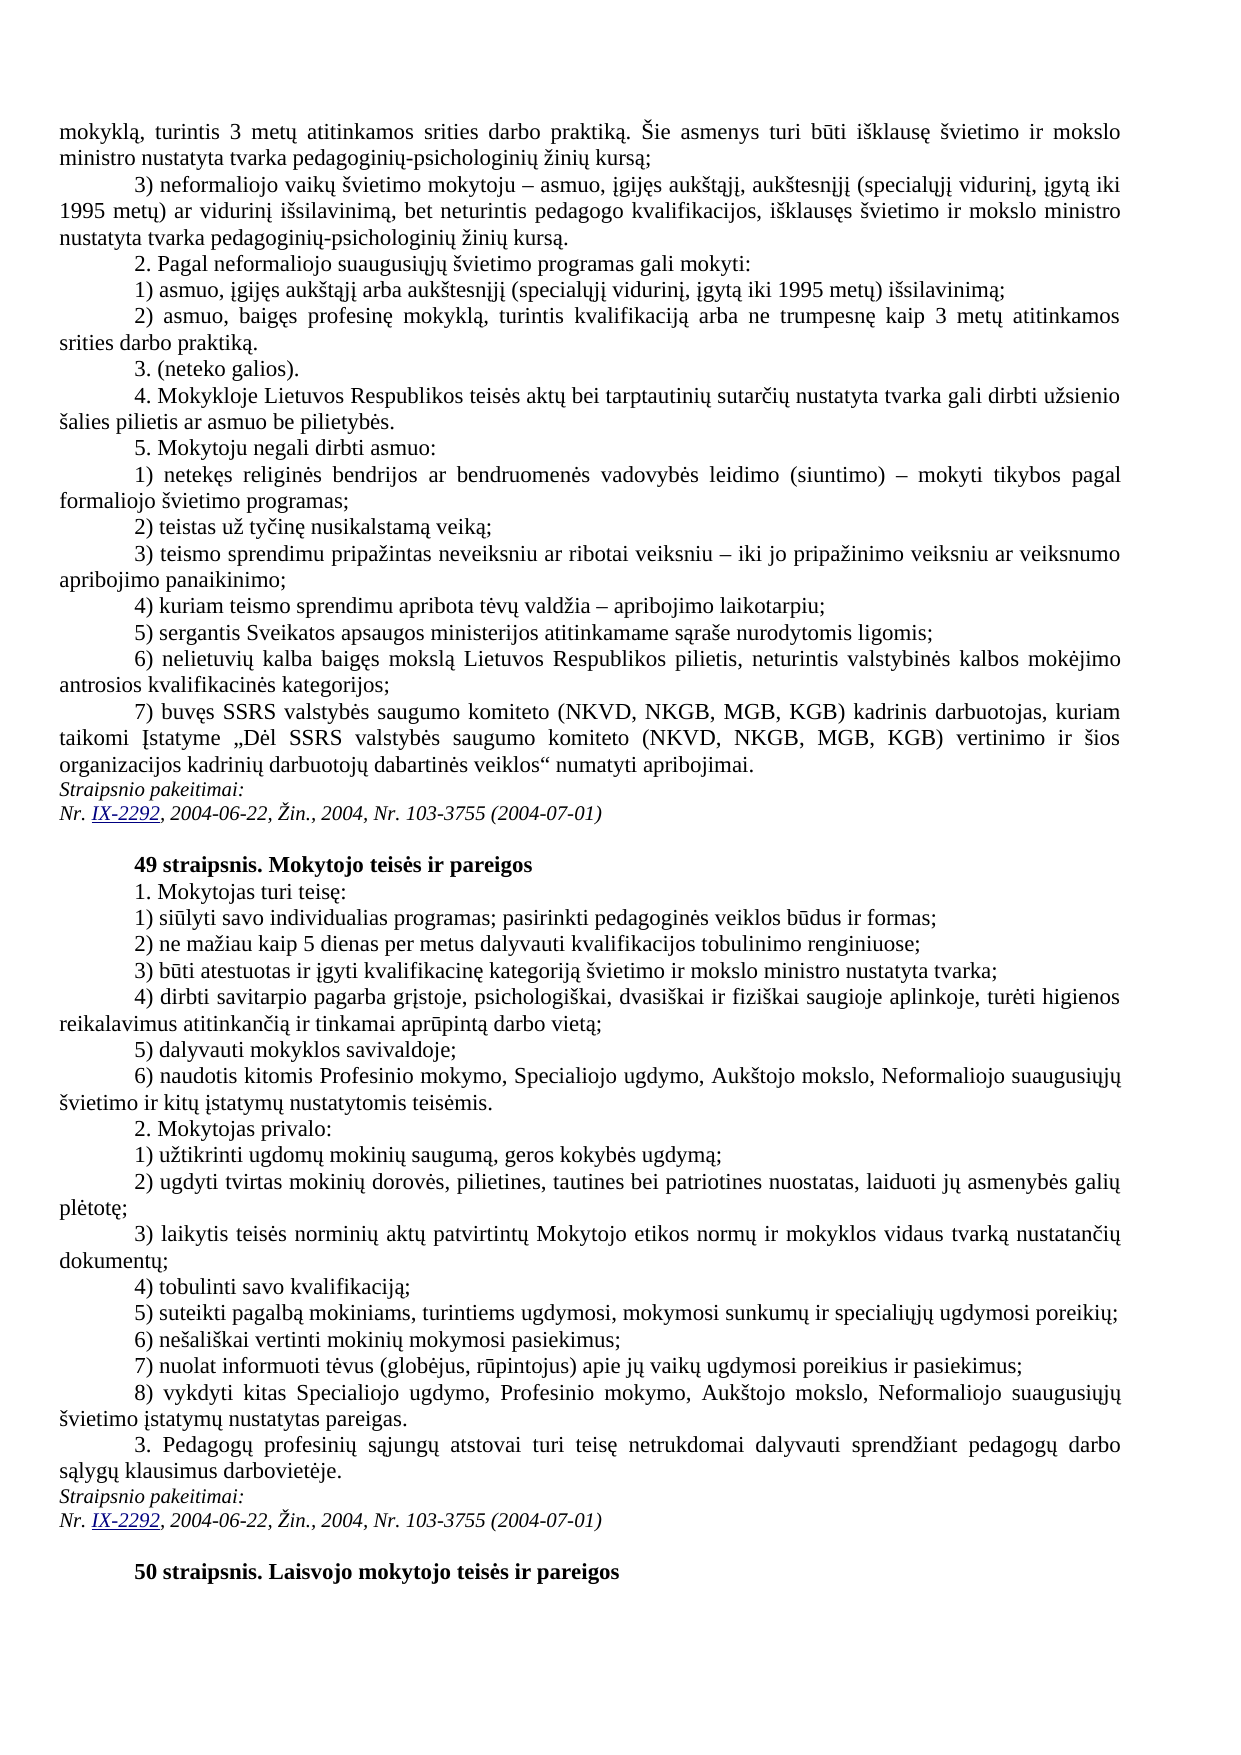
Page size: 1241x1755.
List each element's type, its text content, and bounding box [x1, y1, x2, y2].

text 6) naudotis kitomis Profesinio mokymo, Specialiojo ugdymo, Aukštojo mokslo, Neformaliojo suaugusiųjų švietimo ir kitų įstatymų nustatytomis teisėmis. [59, 1062, 1122, 1115]
text 50 straipsnis. Laisvojo mokytojo teisės ir pareigos [59, 1558, 1122, 1585]
text Nr. IX-2292, 2004-06-22, Žin., 2004, Nr. 103-3755 (2004-07-01) [59, 1508, 1122, 1532]
text 49 straipsnis. Mokytojo teisės ir pareigos [59, 851, 1122, 878]
text 2) teistas už tyčinę nusikalstamą veiką; [59, 513, 1122, 540]
text 2. Pagal neformaliojo suaugusiųjų švietimo programas gali mokyti: [59, 250, 1122, 276]
text Straipsnio pakeitimai: [59, 1484, 1122, 1508]
text 3) būti atestuotas ir įgyti kvalifikacinę kategoriją švietimo ir mokslo ministro nustatyta tvarka; [59, 957, 1122, 983]
text 2) asmuo, baigęs profesinę mokyklą, turintis kvalifikaciją arba ne trumpesnę kaip 3 metų atitinkamos srities darbo praktiką. [59, 303, 1122, 355]
text 1) siūlyti savo individualias programas; pasirinkti pedagoginės veiklos būdus ir formas; [59, 904, 1122, 931]
text 3) teismo sprendimu pripažintas neveiksniu ar ribotai veiksniu – iki jo pripažinimo veiksniu ar veiksnumo apribojimo panaikinimo; [59, 540, 1122, 592]
text 3. Pedagogų profesinių sąjungų atstovai turi teisę netrukdomai dalyvauti sprendžiant pedagogų darbo sąlygų klausimus darbovietėje. [59, 1431, 1122, 1484]
text Straipsnio pakeitimai: [59, 777, 1122, 801]
text 7) buvęs SSRS valstybės saugumo komiteto (NKVD, NKGB, MGB, KGB) kadrinis darbuotojas, kuriam taikomi Įstatyme „Dėl SSRS valstybės saugumo komiteto (NKVD, NKGB, MGB, KGB) vertinimo ir šios organizacijos kadrinių darbuotojų dabartinės veiklos“ numatyti apribojimai. [59, 698, 1122, 777]
text 6) nelietuvių kalba baigęs mokslą Lietuvos Respublikos pilietis, neturintis valstybinės kalbos mokėjimo antrosios kvalifikacinės kategorijos; [59, 645, 1122, 698]
text 4) dirbti savitarpio pagarba grįstoje, psichologiškai, dvasiškai ir fiziškai saugioje aplinkoje, turėti higienos reikalavimus atitinkančią ir tinkamai aprūpintą darbo vietą; [59, 983, 1122, 1036]
text 6) nešališkai vertinti mokinių mokymosi pasiekimus; [59, 1326, 1122, 1352]
text 3) laikytis teisės norminių aktų patvirtintų Mokytojo etikos normų ir mokyklos vidaus tvarką nustatančių dokumentų; [59, 1220, 1122, 1273]
text 1) netekęs religinės bendrijos ar bendruomenės vadovybės leidimo (siuntimo) – mokyti tikybos pagal formaliojo švietimo programas; [59, 461, 1122, 513]
text 5) dalyvauti mokyklos savivaldoje; [59, 1036, 1122, 1062]
text 7) nuolat informuoti tėvus (globėjus, rūpintojus) apie jų vaikų ugdymosi poreikius ir pasiekimus; [59, 1352, 1122, 1378]
text 8) vykdyti kitas Specialiojo ugdymo, Profesinio mokymo, Aukštojo mokslo, Neformaliojo suaugusiųjų švietimo įstatymų nustatytas pareigas. [59, 1378, 1122, 1431]
text Nr. IX-2292, 2004-06-22, Žin., 2004, Nr. 103-3755 (2004-07-01) [59, 801, 1122, 825]
text 5) sergantis Sveikatos apsaugos ministerijos atitinkamame sąraše nurodytomis ligomis; [59, 619, 1122, 645]
text 4. Mokykloje Lietuvos Respublikos teisės aktų bei tarptautinių sutarčių nustatyta tvarka gali dirbti užsienio šalies pilietis ar asmuo be pilietybės. [59, 382, 1122, 434]
text 2) ne mažiau kaip 5 dienas per metus dalyvauti kvalifikacijos tobulinimo renginiuose; [59, 931, 1122, 957]
text 1) asmuo, įgijęs aukštąjį arba aukštesnįjį (specialųjį vidurinį, įgytą iki 1995 metų) išsilavinimą; [59, 276, 1122, 303]
text 3) neformaliojo vaikų švietimo mokytoju – asmuo, įgijęs aukštąjį, aukštesnįjį (specialųjį vidurinį, įgytą iki 1995 metų) ar vidurinį išsilavinimą, bet neturintis pedagogo kvalifikacijos, išklausęs švietimo ir mokslo ministro nustatyta tvarka pedagoginių-psichologinių žinių kursą. [59, 171, 1122, 250]
text 4) kuriam teismo sprendimu apribota tėvų valdžia – apribojimo laikotarpiu; [59, 592, 1122, 619]
text 2. Mokytojas privalo: [59, 1115, 1122, 1141]
text 5) suteikti pagalbą mokiniams, turintiems ugdymosi, mokymosi sunkumų ir specialiųjų ugdymosi poreikių; [59, 1299, 1122, 1326]
text 2) ugdyti tvirtas mokinių dorovės, pilietines, tautines bei patriotines nuostatas, laiduoti jų asmenybės galių plėtotę; [59, 1168, 1122, 1220]
text 5. Mokytoju negali dirbti asmuo: [59, 434, 1122, 461]
text 3. (neteko galios). [59, 355, 1122, 382]
text 1. Mokytojas turi teisę: [59, 878, 1122, 904]
text 1) užtikrinti ugdomų mokinių saugumą, geros kokybės ugdymą; [59, 1141, 1122, 1168]
text 4) tobulinti savo kvalifikaciją; [59, 1273, 1122, 1299]
text mokyklą, turintis 3 metų atitinkamos srities darbo praktiką. Šie asmenys turi būti išklausę švietimo ir mokslo ministro nustatyta tvarka pedagoginių-psichologinių žinių kursą; [59, 118, 1122, 171]
